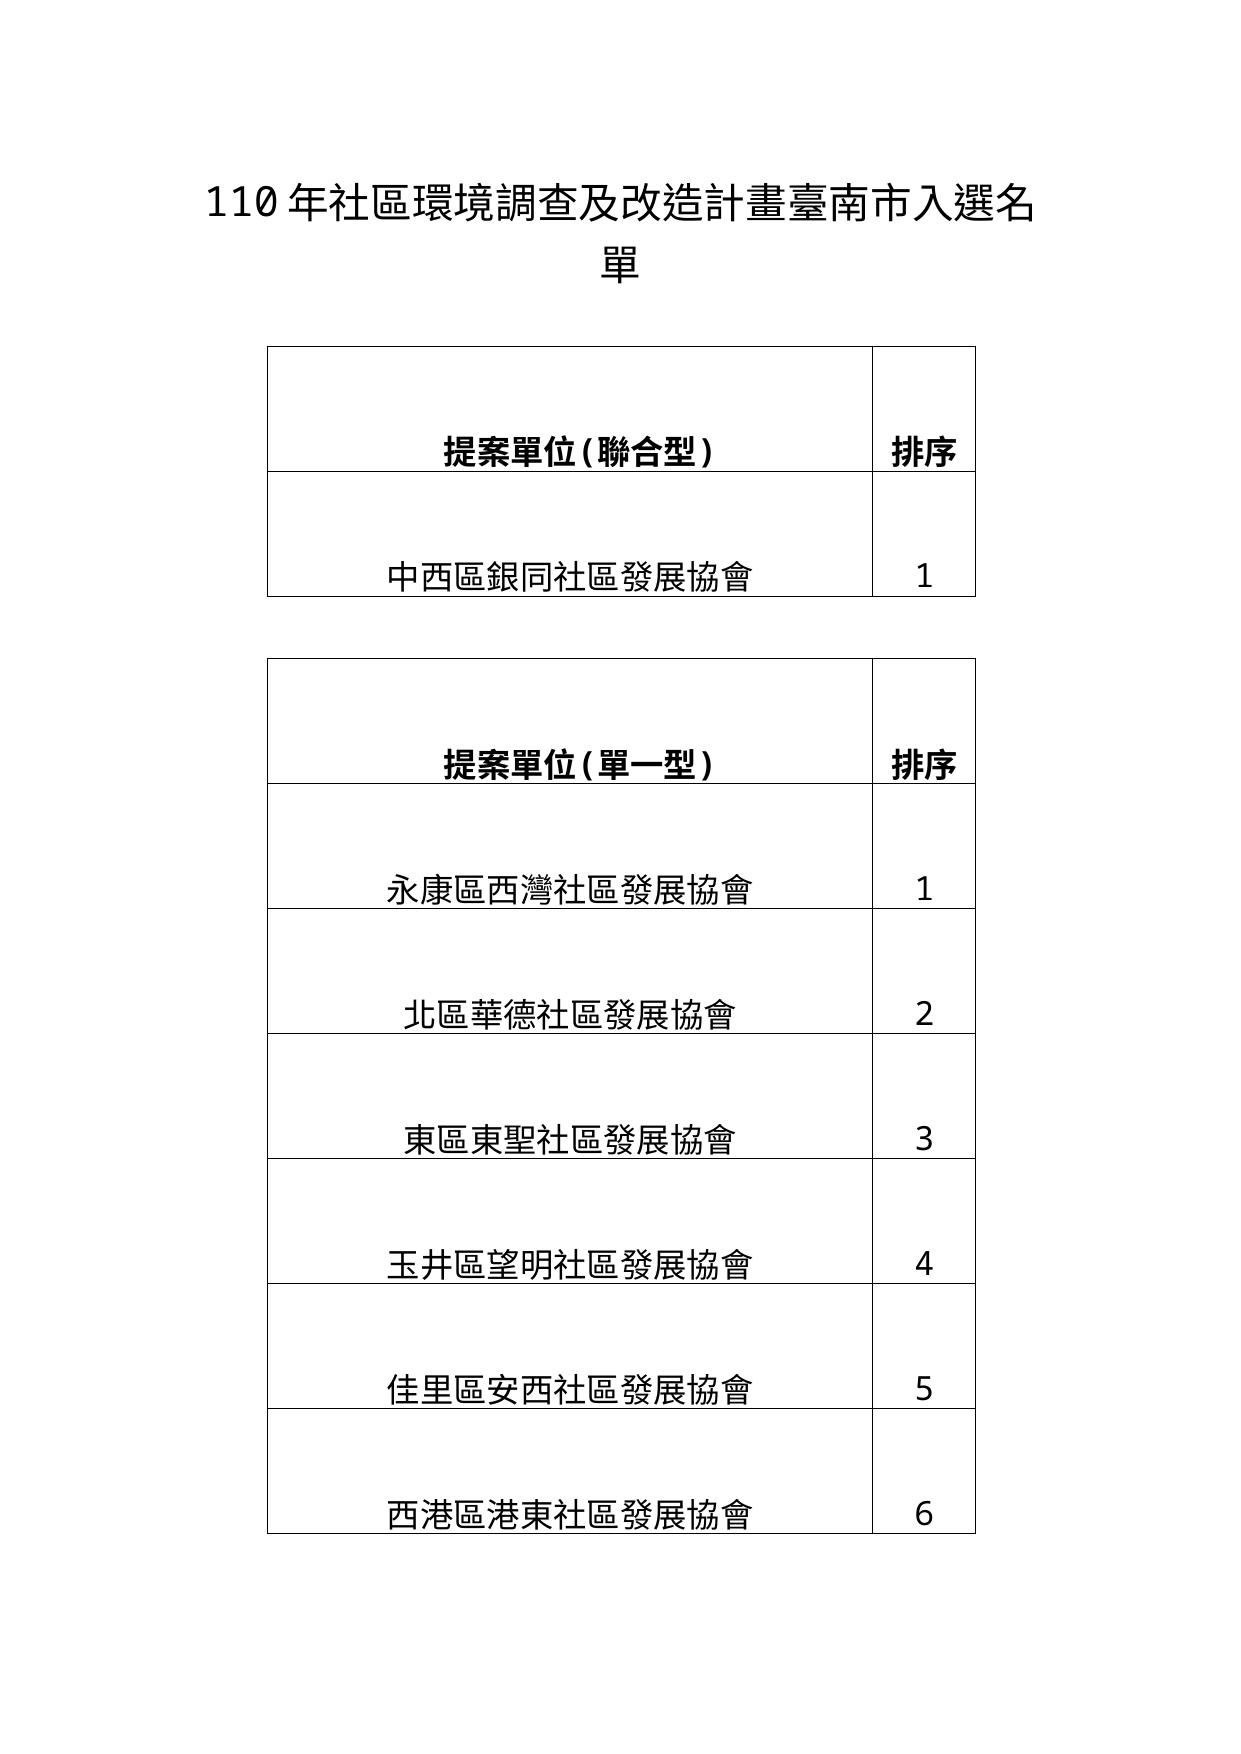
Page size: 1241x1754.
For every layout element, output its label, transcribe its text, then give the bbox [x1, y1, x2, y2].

table_cell 玉井區望明社區發展協會 [268, 1159, 872, 1283]
table_cell 中西區銀同社區發展協會 [268, 472, 872, 596]
table_header 排序 [873, 659, 975, 783]
table_cell 北區華德社區發展協會 [268, 909, 872, 1033]
table_header 提案單位(聯合型) [268, 347, 872, 471]
table_cell 1 [873, 472, 975, 596]
table_cell 2 [873, 909, 975, 1033]
table_cell 6 [873, 1409, 975, 1533]
text 110年社區環境調查及改造計畫臺南市入選名單 [187, 158, 1053, 283]
table_cell 4 [873, 1159, 975, 1283]
table_cell 1 [873, 784, 975, 908]
table_cell 西港區港東社區發展協會 [268, 1409, 872, 1533]
table_cell 東區東聖社區發展協會 [268, 1034, 872, 1158]
table_header 排序 [873, 347, 975, 471]
table_cell 佳里區安西社區發展協會 [268, 1284, 872, 1408]
table_header 提案單位(單一型) [268, 659, 872, 783]
table_cell 3 [873, 1034, 975, 1158]
table_cell 永康區西灣社區發展協會 [268, 784, 872, 908]
table_cell 5 [873, 1284, 975, 1408]
